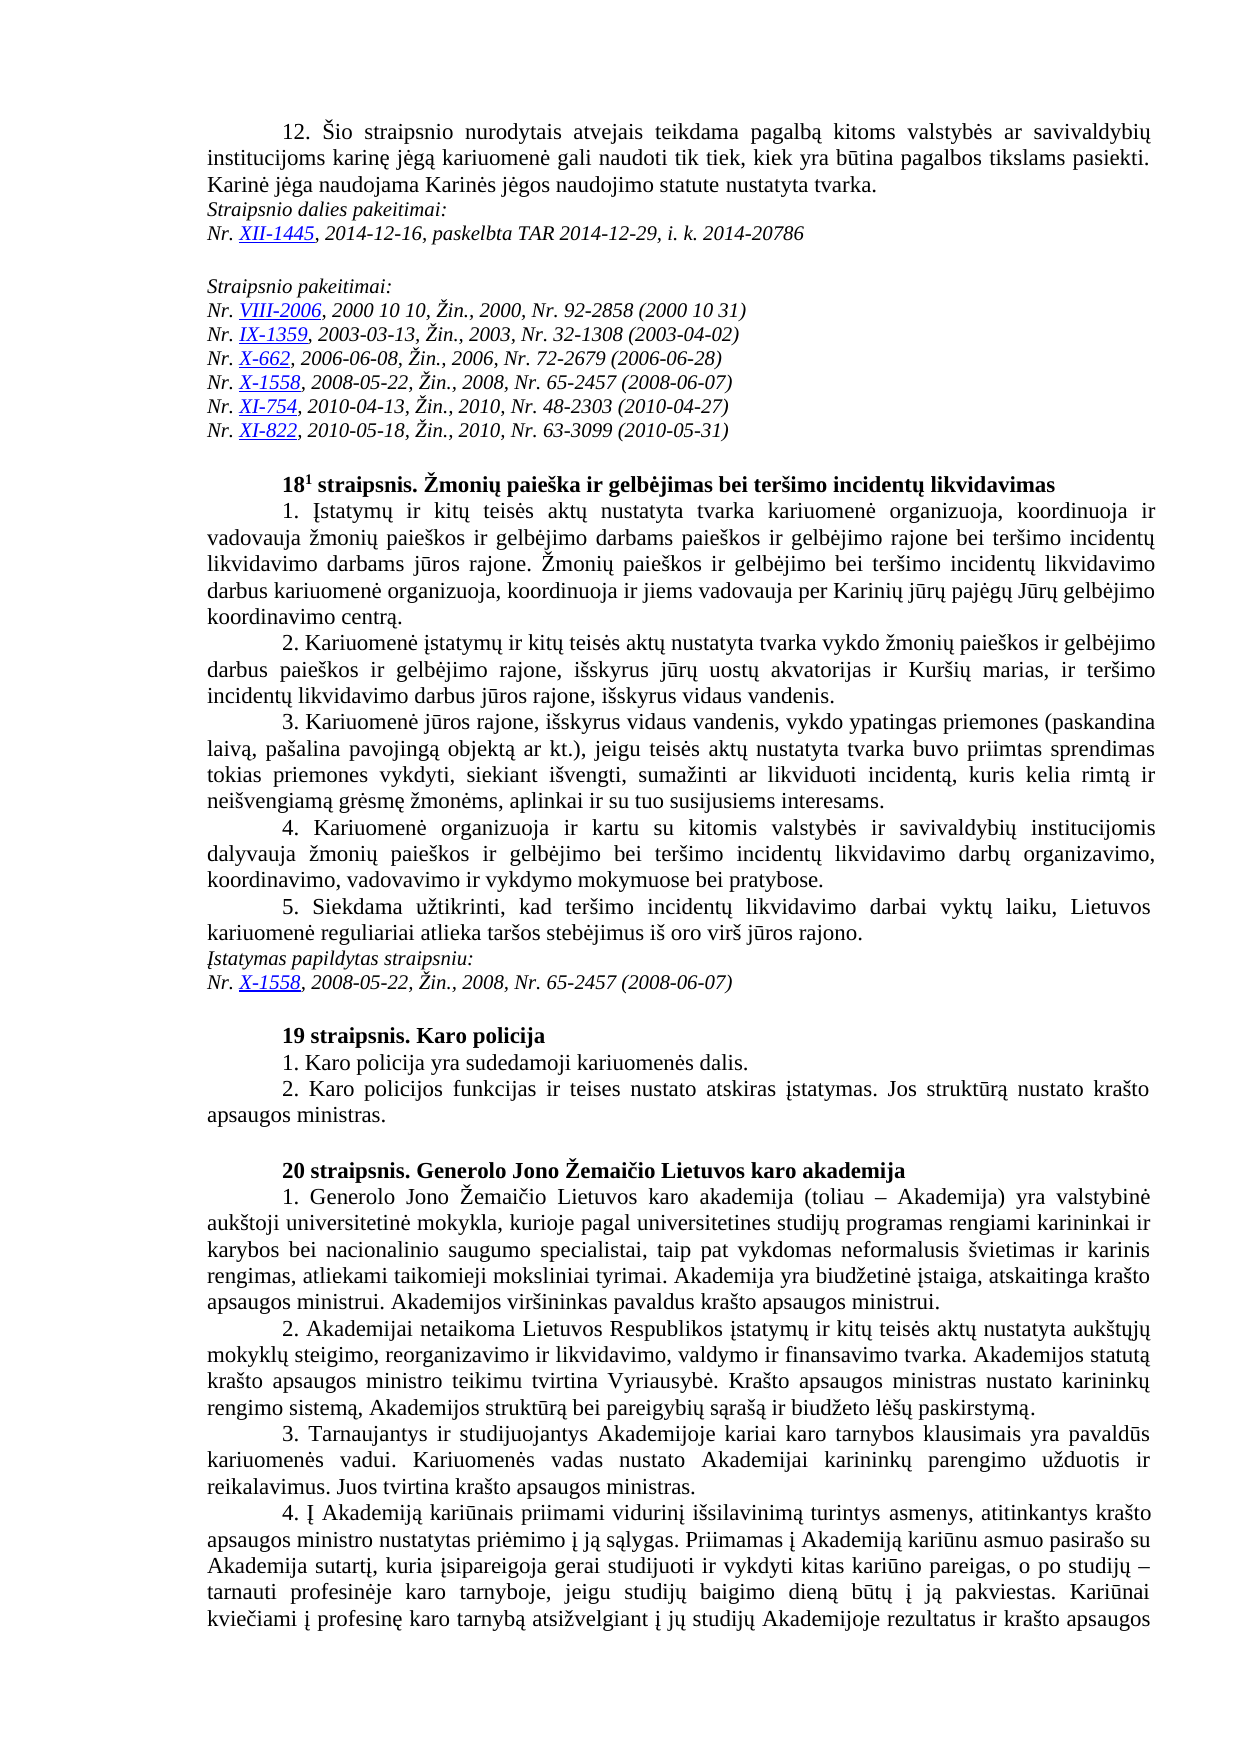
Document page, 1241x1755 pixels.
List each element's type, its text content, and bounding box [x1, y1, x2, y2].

text 1. Karo policija yra sudedamoji kariuomenės dalis. [207, 1049, 1152, 1075]
text 20 straipsnis. Generolo Jono Žemaičio Lietuvos karo akademija [207, 1157, 1152, 1183]
text 181 straipsnis. Žmonių paieška ir gelbėjimas bei teršimo incidentų likvidavimas [282, 471, 1157, 498]
text Nr. X-1558, 2008-05-22, Žin., 2008, Nr. 65-2457 (2008-06-07) [207, 970, 1152, 994]
text 19 straipsnis. Karo policija [207, 1022, 1152, 1049]
text 3. Tarnaujantys ir studijuojantys Akademijoje kariai karo tarnybos klausimais yra pavaldūs kariuomenės vadui. Kariuomenės vadas nustato Akademijai karininkų parengimo užduotis ir reikalavimus. Juos tvirtina krašto apsaugos ministras. [207, 1420, 1152, 1499]
text 4. Į Akademiją kariūnais priimami vidurinį išsilavinimą turintys asmenys, atitinkantys krašto apsaugos ministro nustatytas priėmimo į ją sąlygas. Priimamas į Akademiją kariūnu asmuo pasirašo su Akademija sutartį, kuria įsipareigoja gerai studijuoti ir vykdyti kitas kariūno pareigas, o po studijų – tarnauti profesinėje karo tarnyboje, jeigu studijų baigimo dieną būtų į ją pakviestas. Kariūnai kviečiami į profesinę karo tarnybą atsižvelgiant į jų studijų Akademijoje rezultatus ir krašto apsaugos [207, 1499, 1152, 1631]
text 2. Kariuomenė įstatymų ir kitų teisės aktų nustatyta tvarka vykdo žmonių paieškos ir gelbėjimo darbus paieškos ir gelbėjimo rajone, išskyrus jūrų uostų akvatorijas ir Kuršių marias, ir teršimo incidentų likvidavimo darbus jūros rajone, išskyrus vidaus vandenis. [207, 629, 1157, 708]
text 2. Karo policijos funkcijas ir teises nustato atskiras įstatymas. Jos struktūrą nustato krašto apsaugos ministras. [207, 1075, 1152, 1128]
text Nr. VIII-2006, 2000 10 10, Žin., 2000, Nr. 92-2858 (2000 10 31) [207, 298, 1152, 322]
text Straipsnio dalies pakeitimai: [207, 197, 1152, 221]
text Nr. XI-822, 2010-05-18, Žin., 2010, Nr. 63-3099 (2010-05-31) [207, 418, 1152, 442]
text 4. Kariuomenė organizuoja ir kartu su kitomis valstybės ir savivaldybių institucijomis dalyvauja žmonių paieškos ir gelbėjimo bei teršimo incidentų likvidavimo darbų organizavimo, koordinavimo, vadovavimo ir vykdymo mokymuose bei pratybose. [207, 814, 1157, 893]
text Nr. XII-1445, 2014-12-16, paskelbta TAR 2014-12-29, i. k. 2014-20786 [207, 221, 1152, 245]
text 12. Šio straipsnio nurodytais atvejais teikdama pagalbą kitoms valstybės ar savivaldybių institucijoms karinę jėgą kariuomenė gali naudoti tik tiek, kiek yra būtina pagalbos tikslams pasiekti. Karinė jėga naudojama Karinės jėgos naudojimo statute nustatyta tvarka. [207, 118, 1152, 197]
text Nr. X-662, 2006-06-08, Žin., 2006, Nr. 72-2679 (2006-06-28) [207, 346, 1152, 370]
text Nr. XI-754, 2010-04-13, Žin., 2010, Nr. 48-2303 (2010-04-27) [207, 394, 1152, 418]
text Straipsnio pakeitimai: [207, 274, 1152, 298]
text 2. Akademijai netaikoma Lietuvos Respublikos įstatymų ir kitų teisės aktų nustatyta aukštųjų mokyklų steigimo, reorganizavimo ir likvidavimo, valdymo ir finansavimo tvarka. Akademijos statutą krašto apsaugos ministro teikimu tvirtina Vyriausybė. Krašto apsaugos ministras nustato karininkų rengimo sistemą, Akademijos struktūrą bei pareigybių sąrašą ir biudžeto lėšų paskirstymą. [207, 1315, 1152, 1420]
text 1. Įstatymų ir kitų teisės aktų nustatyta tvarka kariuomenė organizuoja, koordinuoja ir vadovauja žmonių paieškos ir gelbėjimo darbams paieškos ir gelbėjimo rajone bei teršimo incidentų likvidavimo darbams jūros rajone. Žmonių paieškos ir gelbėjimo bei teršimo incidentų likvidavimo darbus kariuomenė organizuoja, koordinuoja ir jiems vadovauja per Karinių jūrų pajėgų Jūrų gelbėjimo koordinavimo centrą. [207, 498, 1157, 629]
text 5. Siekdama užtikrinti, kad teršimo incidentų likvidavimo darbai vyktų laiku, Lietuvos kariuomenė reguliariai atlieka taršos stebėjimus iš oro virš jūros rajono. [207, 893, 1152, 946]
text 3. Kariuomenė jūros rajone, išskyrus vidaus vandenis, vykdo ypatingas priemones (paskandina laivą, pašalina pavojingą objektą ar kt.), jeigu teisės aktų nustatyta tvarka buvo priimtas sprendimas tokias priemones vykdyti, siekiant išvengti, sumažinti ar likviduoti incidentą, kuris kelia rimtą ir neišvengiamą grėsmę žmonėms, aplinkai ir su tuo susijusiems interesams. [207, 708, 1157, 814]
text Nr. X-1558, 2008-05-22, Žin., 2008, Nr. 65-2457 (2008-06-07) [207, 370, 1152, 394]
text Nr. IX-1359, 2003-03-13, Žin., 2003, Nr. 32-1308 (2003-04-02) [207, 322, 1152, 346]
text Įstatymas papildytas straipsniu: [207, 946, 1152, 970]
text 1. Generolo Jono Žemaičio Lietuvos karo akademija (toliau – Akademija) yra valstybinė aukštoji universitetinė mokykla, kurioje pagal universitetines studijų programas rengiami karininkai ir karybos bei nacionalinio saugumo specialistai, taip pat vykdomas neformalusis švietimas ir karinis rengimas, atliekami taikomieji moksliniai tyrimai. Akademija yra biudžetinė įstaiga, atskaitinga krašto apsaugos ministrui. Akademijos viršininkas pavaldus krašto apsaugos ministrui. [207, 1183, 1152, 1315]
